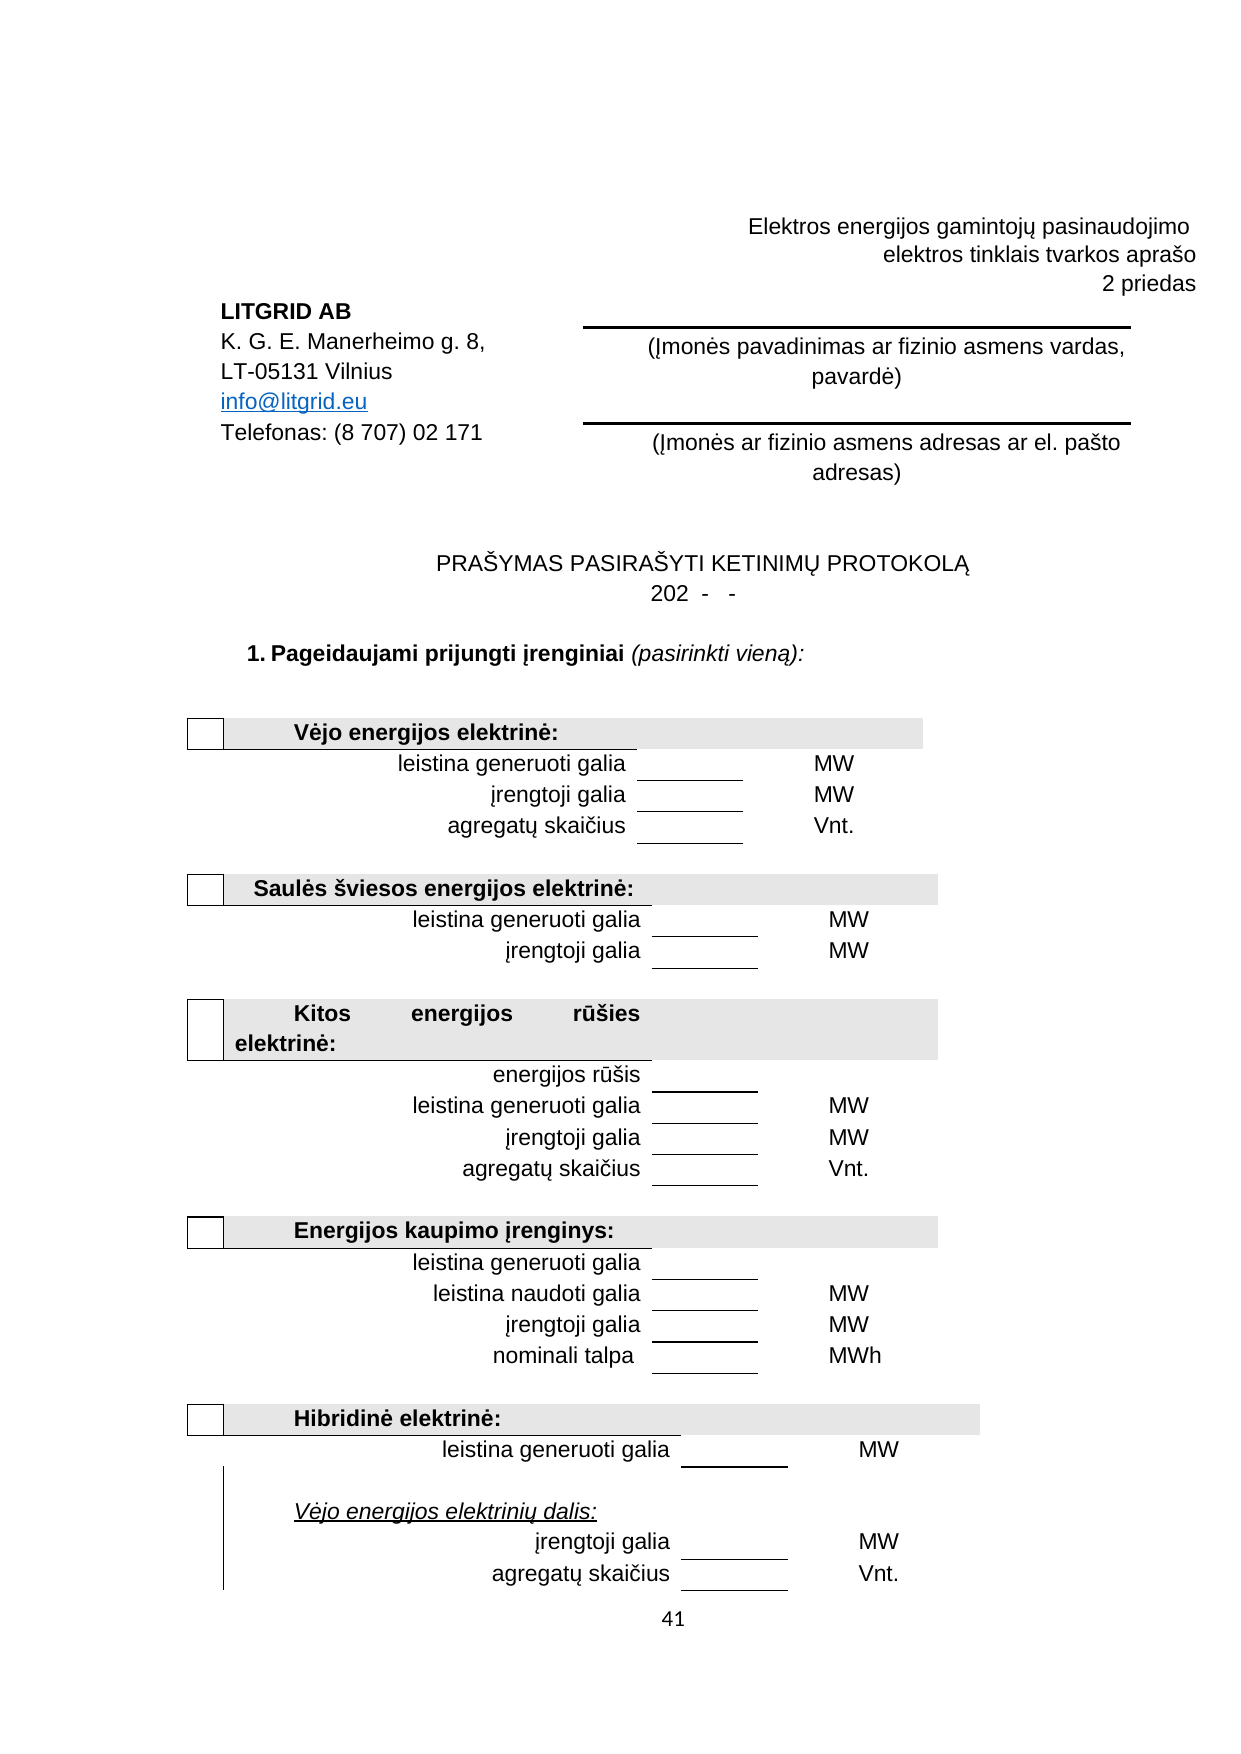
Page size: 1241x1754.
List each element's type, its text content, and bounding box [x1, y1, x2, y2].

table_header [188, 1218, 223, 1248]
table_cell leistina naudoti galia [223, 1279, 652, 1310]
table_cell [681, 1528, 788, 1558]
table_cell [637, 812, 743, 842]
table_cell [938, 1091, 1119, 1123]
text 2 priedas [150, 269, 1196, 296]
table_header Vėjo energijos elektrinė: [224, 718, 637, 749]
table_cell [637, 781, 743, 811]
table_cell agregatų skaičius [224, 1559, 681, 1590]
table_cell [938, 1310, 1119, 1341]
table_cell [1089, 1528, 1114, 1558]
table_cell [652, 1124, 758, 1154]
table_cell MW [788, 1435, 980, 1466]
text 1. Pageidaujami prijungti įrenginiai (pasirinkti vieną): [187, 640, 1196, 667]
table_header [758, 874, 938, 905]
text PRAŠYMAS PASIRAŠYTI KETINIMŲ PROTOKOLĄ [150, 550, 1196, 576]
table_cell leistina generuoti galia [223, 750, 637, 780]
table_cell [938, 1279, 1119, 1310]
table_cell [938, 1248, 1119, 1279]
table_cell MW [743, 780, 923, 811]
table_cell [980, 1435, 1083, 1466]
table_cell leistina generuoti galia [223, 1249, 652, 1279]
table_cell [652, 1280, 758, 1310]
table_cell [938, 1060, 1119, 1091]
table_cell Vnt. [788, 1559, 980, 1590]
table_cell [652, 1311, 758, 1341]
table_header [188, 1405, 223, 1435]
text elektros tinklais tvarkos aprašo [150, 241, 1196, 268]
table_cell [980, 1466, 1083, 1528]
table_header [980, 1404, 1083, 1435]
table_cell [924, 749, 1104, 780]
table_cell [924, 780, 1104, 811]
table_header [1089, 1404, 1114, 1435]
table_header [652, 999, 758, 1060]
table_cell MWh [758, 1341, 938, 1373]
table_cell [637, 749, 743, 780]
table_cell nominali talpa [223, 1341, 652, 1373]
table_header [652, 1216, 758, 1248]
table_cell [187, 1528, 223, 1558]
text Elektros energijos gamintojų pasinaudojimo [150, 213, 1196, 239]
table_cell [652, 1248, 758, 1279]
table_cell [187, 1559, 223, 1590]
table_cell Vnt. [743, 811, 923, 842]
table_cell [652, 1060, 758, 1091]
table_header [758, 999, 938, 1060]
table_cell [652, 1343, 758, 1373]
table_cell [188, 1279, 223, 1310]
table_cell [681, 1560, 788, 1590]
table_header Kitos energijos rūšies elektrinė: [224, 999, 652, 1060]
table_cell [681, 1435, 788, 1466]
table_cell [1083, 1435, 1089, 1466]
table_cell [938, 936, 1119, 967]
table_header [188, 1000, 223, 1060]
table_cell [652, 1093, 758, 1123]
table_cell [188, 936, 223, 967]
table_cell [1083, 1559, 1089, 1590]
table_cell [188, 1310, 223, 1341]
table_cell MW [743, 749, 923, 780]
table_cell leistina generuoti galia [223, 1091, 652, 1123]
table_cell [924, 811, 1104, 842]
table_header [681, 1404, 788, 1435]
table_header [938, 999, 1119, 1060]
table_cell [938, 1154, 1119, 1185]
table_cell MW [758, 905, 938, 936]
table_cell [1083, 1466, 1089, 1528]
table_header [938, 1216, 1119, 1248]
table_cell [188, 1061, 223, 1091]
table_cell [188, 811, 223, 842]
table_cell [1083, 1528, 1089, 1558]
table_header Hibridinė elektrinė: [224, 1404, 681, 1435]
table_cell [188, 1341, 223, 1373]
table_cell [188, 750, 223, 780]
table_cell [980, 1528, 1083, 1558]
table_header [188, 875, 223, 905]
table_cell [1089, 1559, 1114, 1590]
table_cell MW [758, 1310, 938, 1341]
table_cell [187, 1466, 223, 1528]
table_cell MW [758, 936, 938, 967]
table_cell [938, 1341, 1119, 1373]
table_header Saulės šviesos energijos elektrinė: [224, 874, 652, 905]
table_cell [188, 906, 223, 936]
text 202 - - [150, 580, 1196, 606]
table_cell [980, 1559, 1083, 1590]
table_cell MW [758, 1279, 938, 1310]
table_cell [1089, 1466, 1114, 1528]
table_cell [187, 1436, 223, 1466]
table_header [652, 874, 758, 905]
table_cell leistina generuoti galia [223, 906, 652, 936]
table_header [188, 719, 223, 749]
table_cell agregatų skaičius [223, 1154, 652, 1185]
table_cell agregatų skaičius [223, 811, 637, 842]
table_cell [188, 1123, 223, 1154]
table_cell įrengtoji galia [223, 1310, 652, 1341]
table_header [1083, 1404, 1089, 1435]
table_cell [652, 905, 758, 936]
table_cell leistina generuoti galia [223, 1436, 681, 1466]
table_header [924, 718, 1104, 749]
table_cell [188, 1249, 223, 1279]
table_cell [188, 780, 223, 811]
table_cell įrengtoji galia [223, 936, 652, 967]
table_header [938, 874, 1119, 905]
table_cell [652, 1155, 758, 1185]
table_cell [758, 1060, 938, 1091]
table_cell [938, 1123, 1119, 1154]
table_header [637, 718, 743, 749]
table_cell MW [758, 1123, 938, 1154]
table_header [788, 1404, 980, 1435]
table_cell [1089, 1435, 1114, 1466]
table_header LITGRID AB K. G. E. Manerheimo g. 8, LT-05131 Vilnius info@litgrid.eu Telefonas: (8 707) 02 171 [150, 298, 571, 519]
table_cell įrengtoji galia [223, 1123, 652, 1154]
table_header (Įmonės pavadinimas ar fizinio asmens vardas, pavardė) (Įmonės ar fizinio asmens adresas ar el. pašto adresas) [571, 298, 1142, 519]
table_cell [188, 1091, 223, 1123]
table_header [758, 1216, 938, 1248]
table_cell įrengtoji galia [223, 780, 637, 811]
table_cell MW [788, 1528, 980, 1558]
table_cell įrengtoji galia [224, 1528, 681, 1558]
table_header Energijos kaupimo įrenginys: [224, 1216, 652, 1248]
table_cell MW [758, 1091, 938, 1123]
table_header [743, 718, 923, 749]
table_cell Vnt. [758, 1154, 938, 1185]
table_cell [758, 1248, 938, 1279]
table_cell energijos rūšis [223, 1061, 652, 1091]
table_cell [188, 1154, 223, 1185]
table_cell Vėjo energijos elektrinių dalis: [224, 1466, 980, 1528]
table_cell [938, 905, 1119, 936]
table_cell [652, 937, 758, 967]
